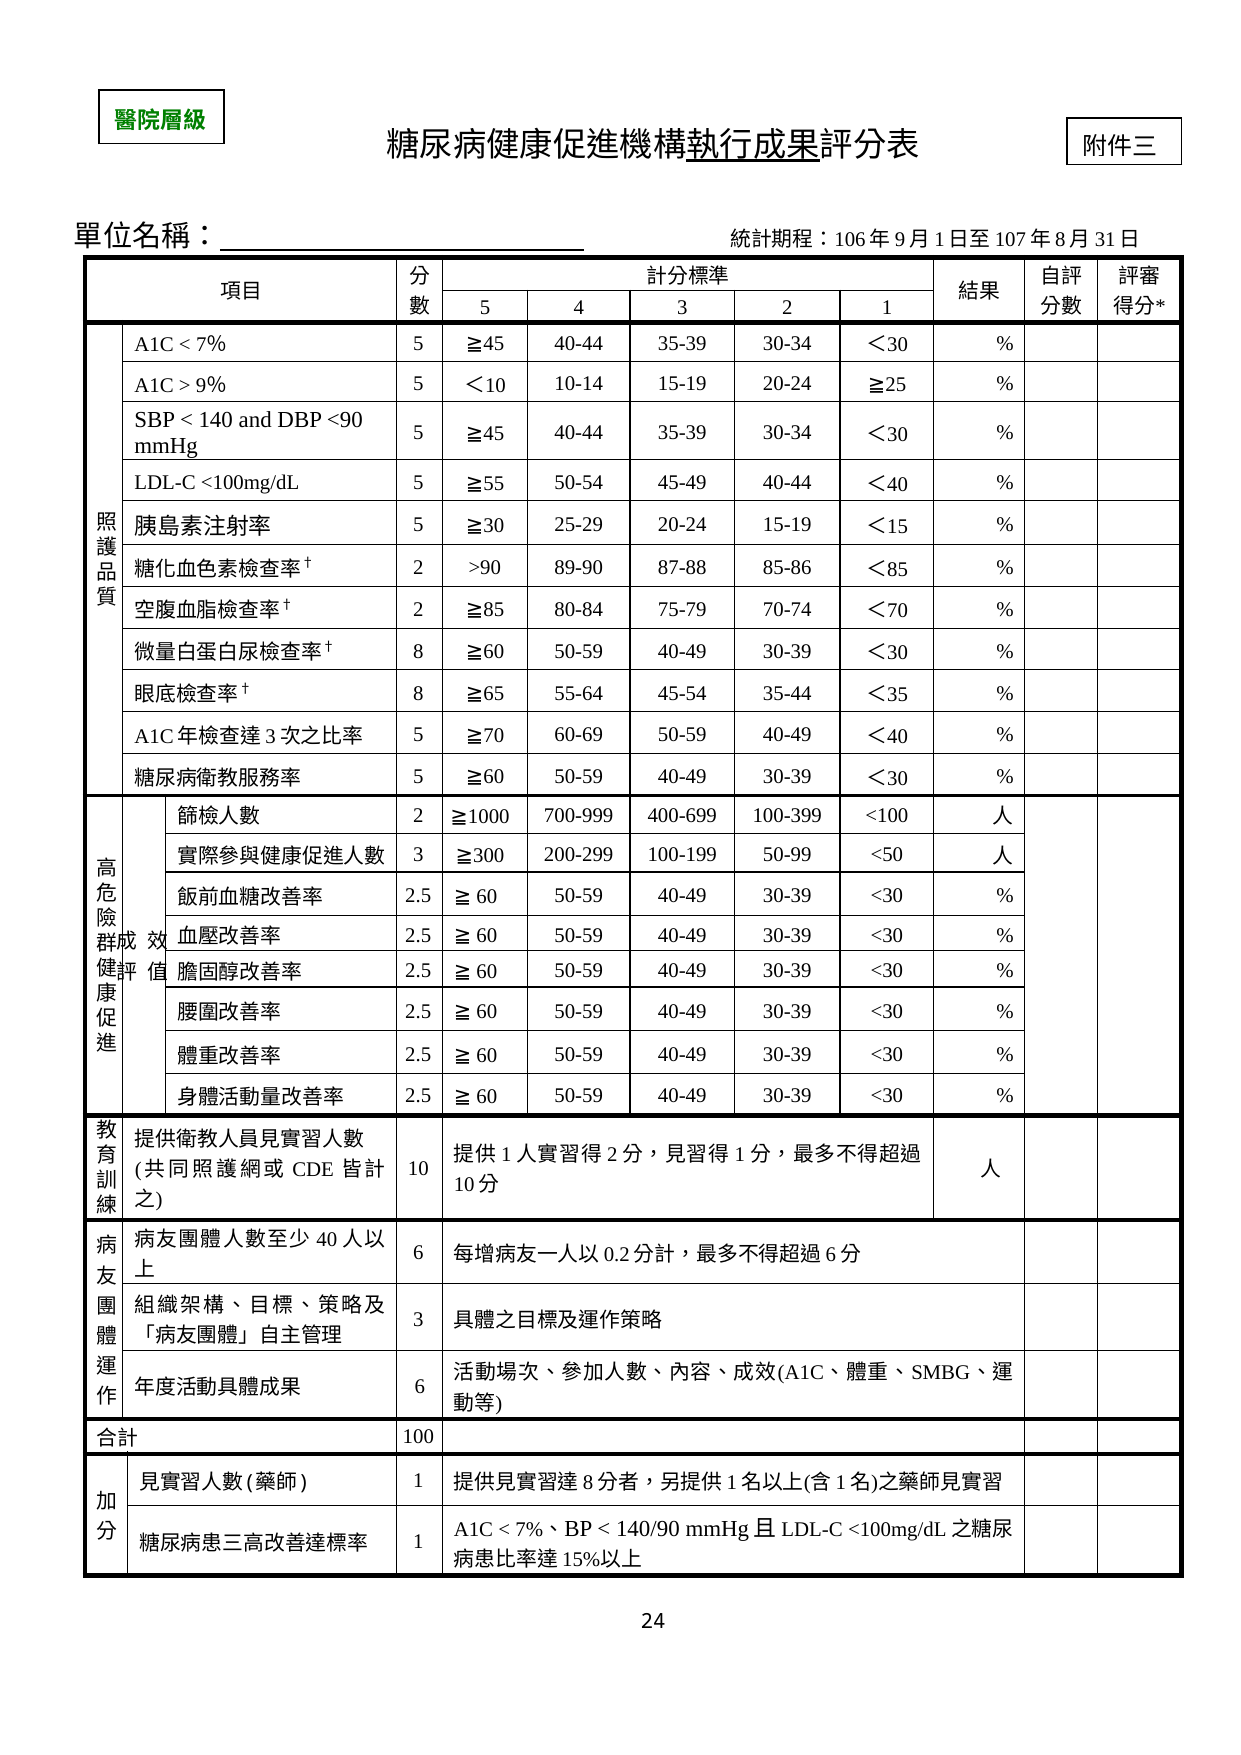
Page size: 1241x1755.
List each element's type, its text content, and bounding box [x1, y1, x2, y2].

table_cell 89-90 [528, 545, 629, 586]
table_cell 55-64 [528, 670, 629, 711]
table_cell 合計 [87, 1421, 396, 1451]
table_cell ≧ 60 [443, 916, 527, 950]
table_cell 10 [397, 1118, 442, 1217]
table_cell <30 [841, 951, 933, 986]
table_cell 40-49 [631, 1074, 734, 1113]
table_cell [1098, 1421, 1179, 1451]
table_cell 40-49 [631, 988, 734, 1030]
table_cell 糖尿病患三高改善達標率 [128, 1506, 396, 1573]
table_cell % [934, 629, 1024, 669]
table_cell 50-59 [528, 1031, 629, 1073]
table_cell ≧70 [443, 712, 527, 753]
table_cell 200-299 [528, 834, 629, 871]
table_cell A1C < 7％ [123, 325, 396, 361]
table_cell 45-49 [631, 460, 734, 500]
table_cell ＜85 [841, 545, 933, 586]
table_cell 75-79 [631, 587, 734, 627]
table_cell 40-49 [631, 1031, 734, 1073]
table_cell 80-84 [528, 587, 629, 627]
table_header 計分標準 [443, 260, 933, 289]
table_cell 1 [397, 1456, 442, 1505]
table_cell 40-44 [528, 325, 629, 361]
table_cell 3 [397, 834, 442, 871]
table_cell 2 [397, 587, 442, 627]
table_cell 100-199 [631, 834, 734, 871]
table_cell 40-49 [631, 873, 734, 915]
table_cell % [934, 873, 1024, 915]
table_cell ＜30 [841, 629, 933, 669]
table_cell ≧65 [443, 670, 527, 711]
text 糖尿病健康促進機構執行成果評分表 [100, 91, 223, 143]
table_cell ＜15 [841, 501, 933, 544]
table_cell 3 [397, 1284, 442, 1350]
table_cell [443, 1421, 1024, 1451]
table_cell 50-59 [528, 873, 629, 915]
table_cell % [934, 460, 1024, 500]
table_cell 30-39 [735, 988, 839, 1030]
text 糖尿病健康促進機構執行成果評分表 [118, 118, 1066, 166]
table_cell 5 [397, 460, 442, 500]
table_cell 35-39 [631, 325, 734, 361]
table_cell <50 [841, 834, 933, 871]
table_cell 50-59 [528, 916, 629, 950]
table_cell ≧25 [841, 362, 933, 401]
table_cell 50-59 [528, 754, 629, 794]
table_cell 教育訓練 [87, 1118, 122, 1217]
table_cell 空腹血脂檢查率† [123, 587, 396, 627]
table_cell ＜40 [841, 460, 933, 500]
table_cell % [934, 1031, 1024, 1073]
table_cell 30-39 [735, 754, 839, 794]
table_cell 每增病友一人以0.2分計，最多不得超過6分 [443, 1222, 1024, 1283]
table_cell % [934, 587, 1024, 627]
table_cell 人 [934, 797, 1024, 833]
table_cell 400-699 [631, 797, 734, 833]
table_cell % [934, 988, 1024, 1030]
table_cell ≧ 60 [443, 951, 527, 986]
table_cell 提供見實習達8分者，另提供1名以上(含1名)之藥師見實習 [443, 1456, 1024, 1505]
table_cell [1025, 1421, 1097, 1451]
table_cell [1025, 325, 1097, 361]
table_header 結果 [934, 260, 1024, 320]
table_cell 年度活動具體成果 [123, 1351, 396, 1417]
table_cell ≧30 [443, 501, 527, 544]
text 糖尿病健康促進機構執行成果評分表 [1067, 118, 1187, 166]
table_cell % [934, 712, 1024, 753]
table_cell [1025, 670, 1097, 711]
table_cell 30-39 [735, 951, 839, 986]
table_cell [1098, 460, 1179, 500]
table_cell 15-19 [631, 362, 734, 401]
table_cell 25-29 [528, 501, 629, 544]
table_cell [1025, 1456, 1097, 1505]
table_cell [1098, 1284, 1179, 1350]
table_cell ≧60 [443, 754, 527, 794]
table_cell 20-24 [735, 362, 839, 401]
table_cell % [934, 670, 1024, 711]
table_cell 87-88 [631, 545, 734, 586]
table_cell [1098, 754, 1179, 794]
table_cell [1098, 1222, 1179, 1283]
table_cell <100 [841, 797, 933, 833]
table_header 評審得分* [1098, 260, 1179, 320]
table_cell 提供1人實習得2分，見習得1分，最多不得超過10分 [443, 1118, 933, 1217]
table_cell 活動場次、參加人數、內容、成效(A1C、體重、SMBG、運動等) [443, 1351, 1024, 1417]
table_cell [1098, 629, 1179, 669]
table_cell 2.5 [397, 873, 442, 915]
table_cell 6 [397, 1351, 442, 1417]
table_cell 6 [397, 1222, 442, 1283]
table_cell 成 效 評 值 [123, 797, 165, 1113]
table_cell 40-44 [735, 460, 839, 500]
table_cell 40-44 [528, 402, 629, 459]
text 單位名稱： 統計期程：106年9月1日至107年8月31日 [74, 212, 1167, 255]
table_cell 45-54 [631, 670, 734, 711]
table_cell [1098, 545, 1179, 586]
table_cell [1025, 587, 1097, 627]
table_cell 8 [397, 629, 442, 669]
table_cell [1098, 362, 1179, 401]
table_cell 腰圍改善率 [166, 988, 396, 1030]
table_cell [1025, 797, 1097, 1113]
table_cell 2 [735, 291, 839, 320]
table_cell ＜35 [841, 670, 933, 711]
table_cell <30 [841, 1074, 933, 1113]
table_cell [1025, 501, 1097, 544]
table_cell [1098, 325, 1179, 361]
table_cell 30-34 [735, 325, 839, 361]
text 附件三 [1083, 126, 1166, 156]
table_cell 70-74 [735, 587, 839, 627]
text 糖尿病健康促進機構執行成果評分表 [1068, 119, 1181, 164]
table_cell ≧45 [443, 402, 527, 459]
table_cell ＜10 [443, 362, 527, 401]
table_cell % [934, 545, 1024, 586]
table_cell ＜40 [841, 712, 933, 753]
table_cell 1 [841, 291, 933, 320]
table_cell 30-39 [735, 1031, 839, 1073]
table_cell 高危險群健康促進 [87, 797, 122, 1113]
table_cell 微量白蛋白尿檢查率† [123, 629, 396, 669]
table_cell % [934, 754, 1024, 794]
table_cell 體重改善率 [166, 1031, 396, 1073]
table_cell 40-49 [631, 916, 734, 950]
table_cell 85-86 [735, 545, 839, 586]
table_cell 胰島素注射率 [123, 501, 396, 544]
table_cell ≧55 [443, 460, 527, 500]
table_cell 病友團體運作 [87, 1222, 122, 1417]
table_cell ≧1000 [443, 797, 527, 833]
table_cell 組織架構、目標、策略及「病友團體」自主管理 [123, 1284, 396, 1350]
table_cell 2 [397, 545, 442, 586]
table_cell 40-49 [631, 951, 734, 986]
table_cell 5 [397, 501, 442, 544]
table_cell 照護品質 [87, 325, 122, 794]
table_cell ＜30 [841, 325, 933, 361]
table_cell <30 [841, 873, 933, 915]
table_cell <30 [841, 916, 933, 950]
table_cell 100-399 [735, 797, 839, 833]
table_cell 40-49 [735, 712, 839, 753]
table_cell [1098, 501, 1179, 544]
table_cell [1098, 1506, 1179, 1573]
text 醫院層級 [114, 98, 208, 135]
table_cell ＜30 [841, 402, 933, 459]
table_cell 35-39 [631, 402, 734, 459]
table_cell 50-59 [528, 951, 629, 986]
table_cell 具體之目標及運作策略 [443, 1284, 1024, 1350]
table_cell ≧60 [443, 629, 527, 669]
table_cell [1025, 460, 1097, 500]
table_cell 30-39 [735, 629, 839, 669]
table_cell [1098, 1118, 1179, 1217]
table_cell ＜70 [841, 587, 933, 627]
table_cell 1 [397, 1506, 442, 1573]
table_cell [1098, 1351, 1179, 1417]
table_cell 膽固醇改善率 [166, 951, 396, 986]
table_cell 糖化血色素檢查率† [123, 545, 396, 586]
table_cell 50-99 [735, 834, 839, 871]
table_cell [1098, 587, 1179, 627]
table_cell [1025, 1222, 1097, 1283]
table_cell 身體活動量改善率 [166, 1074, 396, 1113]
table_cell % [934, 916, 1024, 950]
table_cell LDL-C <100mg/dL [123, 460, 396, 500]
table_cell % [934, 501, 1024, 544]
table_header 項目 [87, 260, 396, 320]
table_cell 5 [397, 325, 442, 361]
table_cell 2.5 [397, 916, 442, 950]
table_cell 10-14 [528, 362, 629, 401]
table_cell 30-39 [735, 1074, 839, 1113]
table_cell <30 [841, 988, 933, 1030]
table_header 自評分數 [1025, 260, 1097, 320]
table_cell 60-69 [528, 712, 629, 753]
table_cell 人 [934, 834, 1024, 871]
table_cell [1025, 629, 1097, 669]
table_cell [1098, 712, 1179, 753]
table_cell 15-19 [735, 501, 839, 544]
table_cell ≧300 [443, 834, 527, 871]
table_cell ≧ 60 [443, 1074, 527, 1113]
table_cell 8 [397, 670, 442, 711]
table_cell 5 [443, 291, 527, 320]
table_cell 5 [397, 362, 442, 401]
table_cell 加分 [87, 1456, 127, 1573]
table_cell [1025, 545, 1097, 586]
table_cell 見實習人數(藥師) [128, 1456, 396, 1505]
table_cell % [934, 325, 1024, 361]
table_cell [1025, 1506, 1097, 1573]
table_cell 5 [397, 712, 442, 753]
table_cell 50-59 [528, 988, 629, 1030]
table_cell 20-24 [631, 501, 734, 544]
table_cell 實際參與健康促進人數 [166, 834, 396, 871]
table_cell [1025, 1118, 1097, 1217]
table_cell 病友團體人數至少40人以上 [123, 1222, 396, 1283]
table_cell ≧85 [443, 587, 527, 627]
table_header 分數 [397, 260, 442, 320]
table_cell [1098, 670, 1179, 711]
table_cell 3 [631, 291, 734, 320]
table_cell 30-34 [735, 402, 839, 459]
table_cell 5 [397, 754, 442, 794]
table_cell [1098, 1456, 1179, 1505]
table_cell [1025, 362, 1097, 401]
table_cell 40-49 [631, 754, 734, 794]
table_cell 血壓改善率 [166, 916, 396, 950]
table_cell 50-54 [528, 460, 629, 500]
table_cell >90 [443, 545, 527, 586]
table_cell % [934, 951, 1024, 986]
table_cell 2.5 [397, 1074, 442, 1113]
table_cell A1C < 7%、BP < 140/90 mmHg且LDL-C <100mg/dL之糖尿病患比率達15%以上 [443, 1506, 1024, 1573]
table_cell 50-59 [631, 712, 734, 753]
table_cell ≧ 60 [443, 873, 527, 915]
table_cell 糖尿病衛教服務率 [123, 754, 396, 794]
table_cell SBP < 140 and DBP <90 mmHg [123, 402, 396, 459]
table_cell 30-39 [735, 916, 839, 950]
table_cell 眼底檢查率† [123, 670, 396, 711]
table_cell 2.5 [397, 988, 442, 1030]
table_cell [1098, 402, 1179, 459]
table_cell [1025, 712, 1097, 753]
table_cell 4 [528, 291, 629, 320]
table_cell 35-44 [735, 670, 839, 711]
table_cell [1025, 1284, 1097, 1350]
table_cell 人 [934, 1118, 1024, 1217]
table_cell 50-59 [528, 1074, 629, 1113]
table_cell 5 [397, 402, 442, 459]
table_cell 2.5 [397, 1031, 442, 1073]
table_cell [1025, 754, 1097, 794]
table_cell A1C年檢查達3次之比率 [123, 712, 396, 753]
table_cell 50-59 [528, 629, 629, 669]
table_cell [1025, 1351, 1097, 1417]
table_cell ≧45 [443, 325, 527, 361]
table_cell 700-999 [528, 797, 629, 833]
table_cell % [934, 1074, 1024, 1113]
table_cell 提供衛教人員見實習人數 (共同照護網或CDE皆計之) [123, 1118, 396, 1217]
table_cell 2.5 [397, 951, 442, 986]
table_cell % [934, 362, 1024, 401]
table_cell [1025, 402, 1097, 459]
table_cell ≧ 60 [443, 988, 527, 1030]
table_cell A1C > 9％ [123, 362, 396, 401]
table_cell 100 [397, 1421, 442, 1451]
table_cell 飯前血糖改善率 [166, 873, 396, 915]
table_cell % [934, 402, 1024, 459]
table_cell ＜30 [841, 754, 933, 794]
table_cell [1098, 797, 1179, 1113]
table_cell 30-39 [735, 873, 839, 915]
table_cell <30 [841, 1031, 933, 1073]
table_cell 篩檢人數 [166, 797, 396, 833]
table_cell 2 [397, 797, 442, 833]
table_cell ≧ 60 [443, 1031, 527, 1073]
table_cell 40-49 [631, 629, 734, 669]
